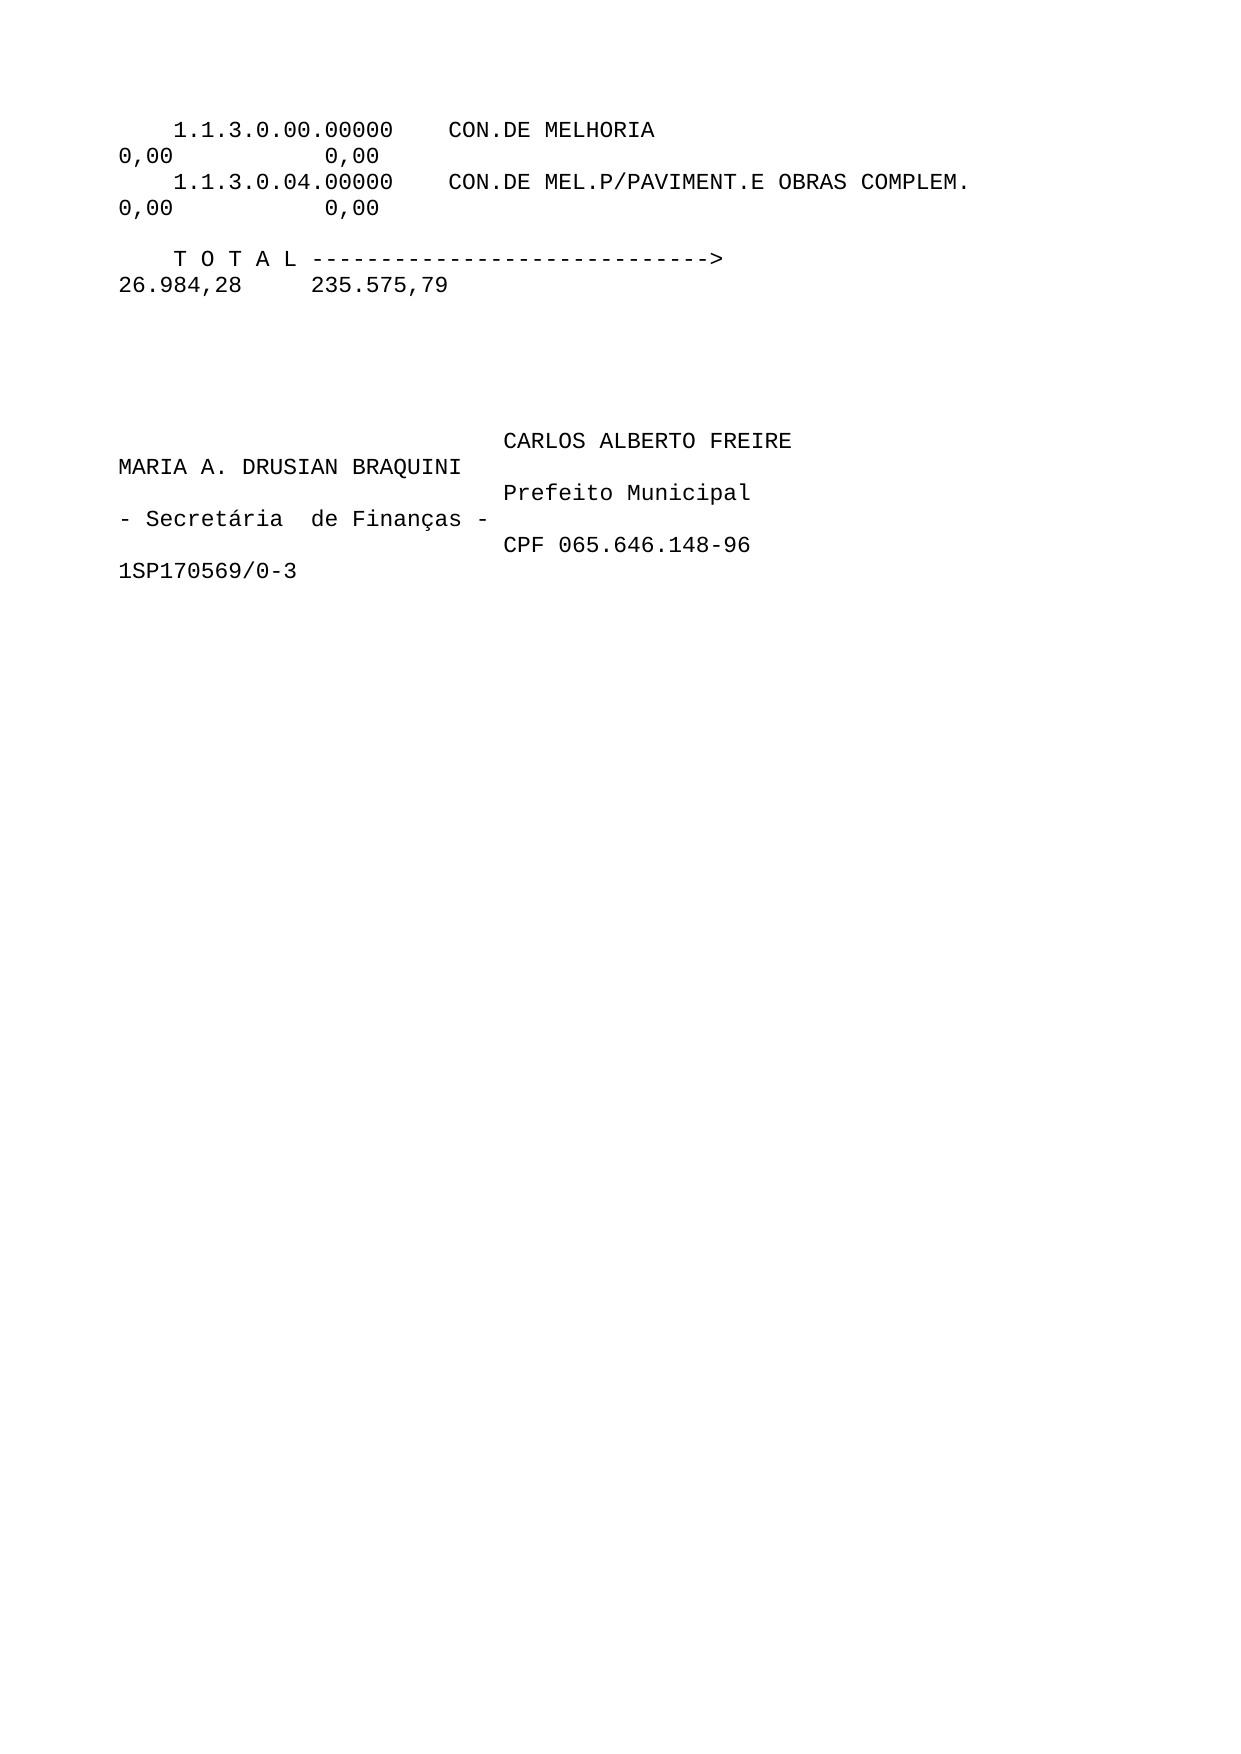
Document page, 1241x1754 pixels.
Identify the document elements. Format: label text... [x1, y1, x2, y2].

text CPF 065.646.148-96 1SP170569/0-3 [118, 533, 1122, 585]
text 1.1.3.0.00.00000 CON.DE MELHORIA 0,00 0,00 [118, 118, 1122, 170]
text 1.1.3.0.04.00000 CON.DE MEL.P/PAVIMENT.E OBRAS COMPLEM. 0,00 0,00 [118, 170, 1122, 222]
text T O T A L -----------------------------> 26.984,28 235.575,79 [118, 248, 1122, 300]
text CARLOS ALBERTO FREIRE MARIA A. DRUSIAN BRAQUINI [118, 429, 1122, 481]
text Prefeito Municipal - Secretária de Finanças - [118, 481, 1122, 533]
